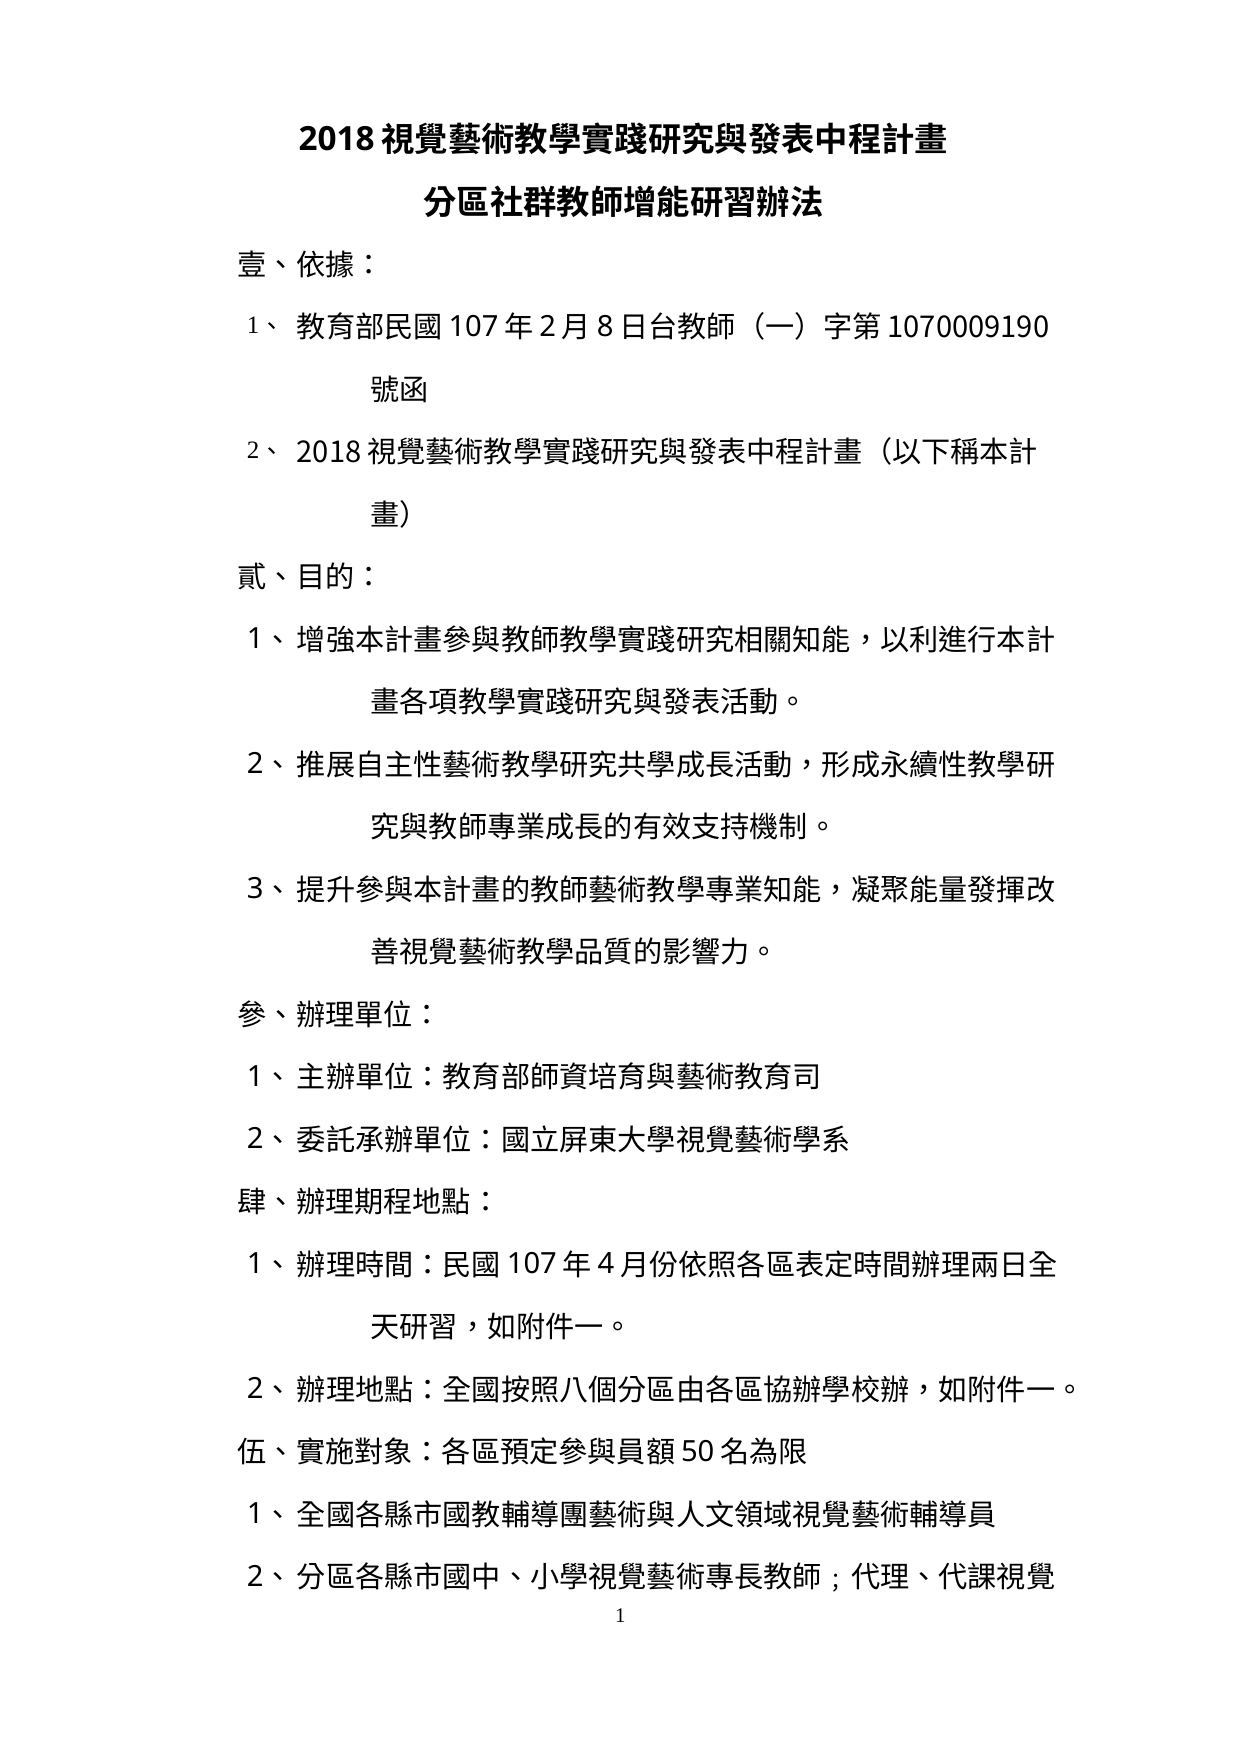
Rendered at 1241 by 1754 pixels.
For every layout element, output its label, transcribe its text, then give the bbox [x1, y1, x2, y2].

list 辦理單位： [237, 971, 1059, 1033]
list 辦理時間：民國107年4月份依照各區表定時間辦理兩日全天研習，如附件一。 [247, 1221, 1059, 1346]
list 辦理期程地點： [237, 1158, 1059, 1221]
list 提升參與本計畫的教師藝術教學專業知能，凝聚能量發揮改善視覺藝術教學品質的影響力。 [247, 846, 1059, 971]
list 主辦單位：教育部師資培育與藝術教育司 [247, 1033, 1059, 1096]
list 2018視覺藝術教學實踐研究與發表中程計畫（以下稱本計畫） [247, 408, 1059, 533]
list 教育部民國107年2月8日台教師（一）字第1070009190號函 [247, 283, 1059, 408]
list 推展自主性藝術教學研究共學成長活動，形成永續性教學研究與教師專業成長的有效支持機制。 [247, 721, 1059, 846]
list 委託承辦單位：國立屏東大學視覺藝術學系 [247, 1096, 1059, 1158]
list 增強本計畫參與教師教學實踐研究相關知能，以利進行本計畫各項教學實踐研究與發表活動。 [247, 596, 1059, 721]
text 2018視覺藝術教學實踐研究與發表中程計畫 [187, 96, 1059, 158]
list 全國各縣市國教輔導團藝術與人文領域視覺藝術輔導員 [247, 1471, 1059, 1533]
list 依據： [237, 221, 1059, 283]
list 目的： [237, 533, 1059, 596]
list 實施對象：各區預定參與員額50名為限 [237, 1408, 1059, 1471]
list 辦理地點：全國按照八個分區由各區協辦學校辦，如附件一。 [247, 1346, 1059, 1408]
text 分區社群教師增能研習辦法 [187, 158, 1059, 221]
list 分區各縣市國中、小學視覺藝術專長教師﹔代理、代課視覺 [247, 1533, 1059, 1596]
